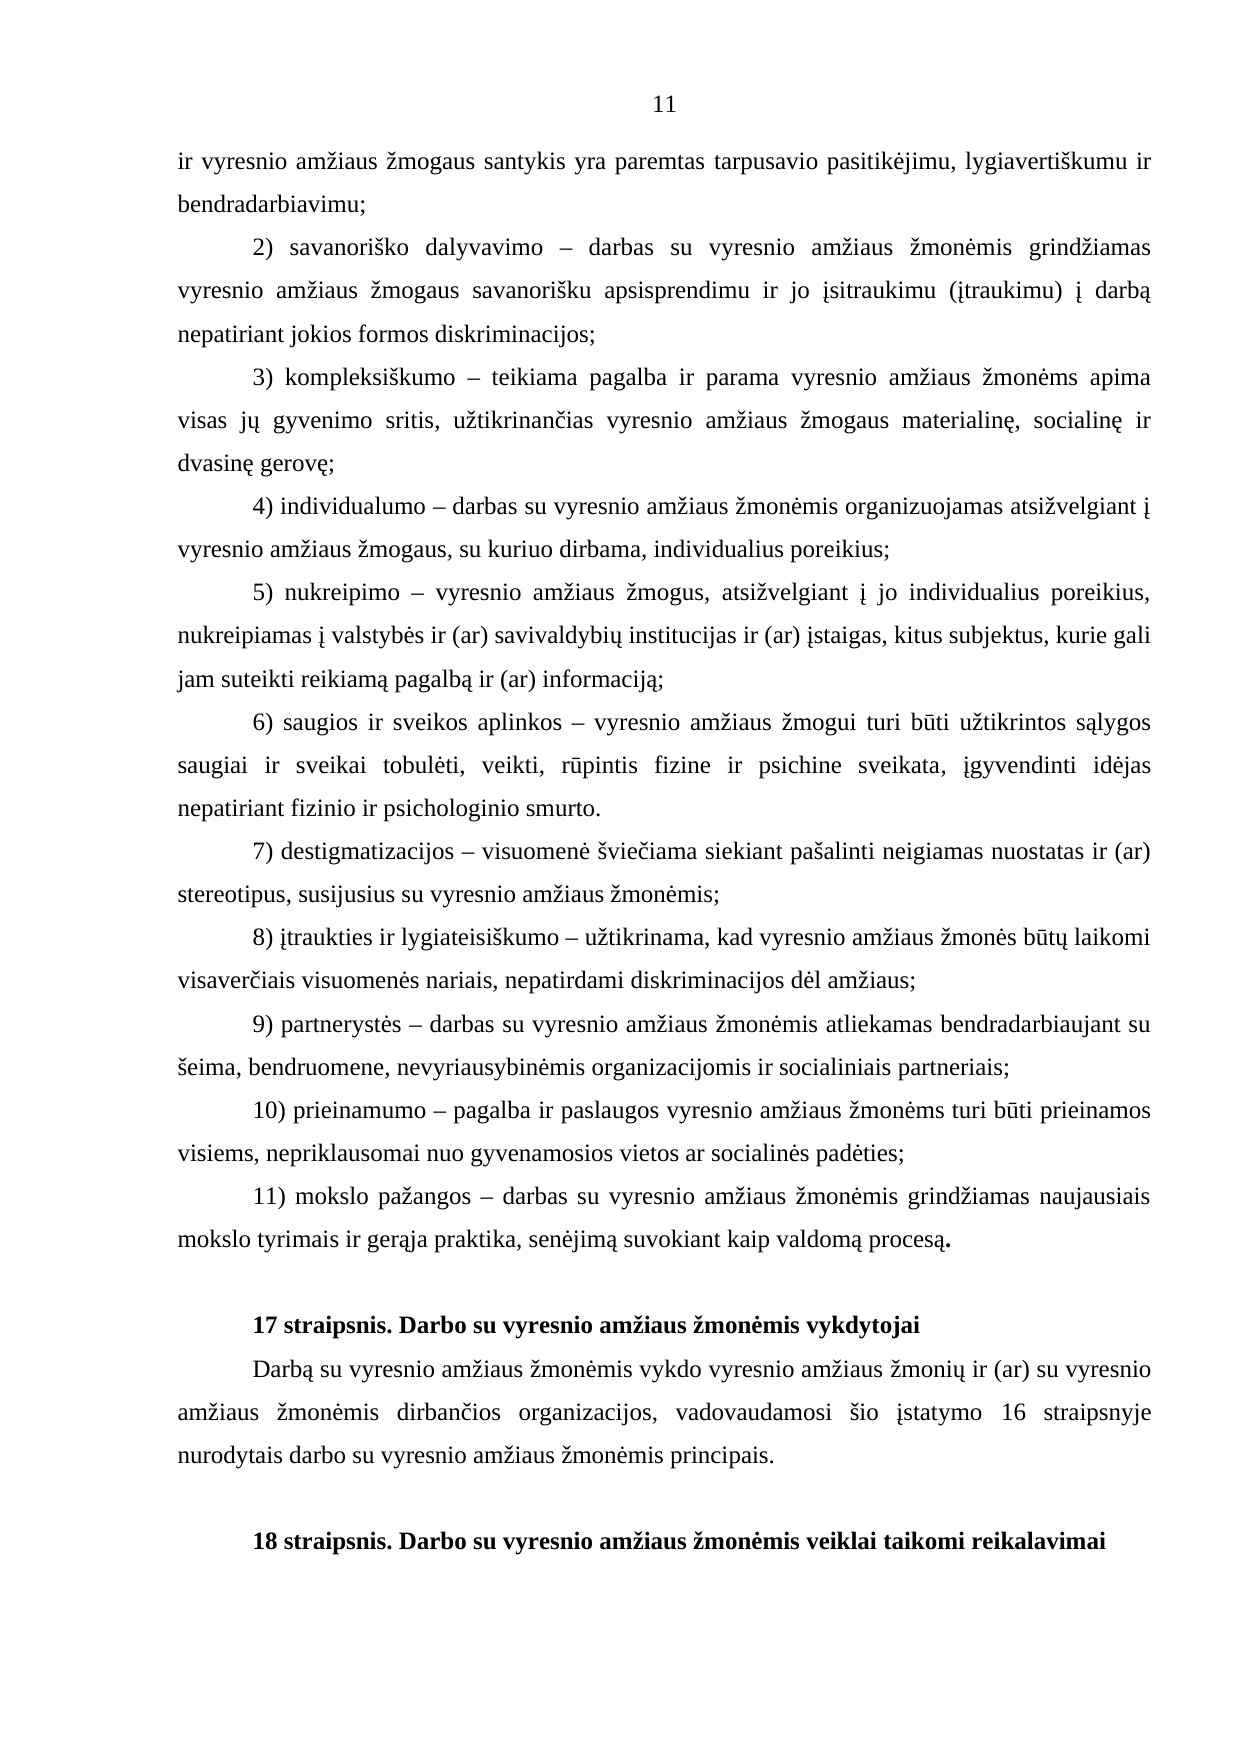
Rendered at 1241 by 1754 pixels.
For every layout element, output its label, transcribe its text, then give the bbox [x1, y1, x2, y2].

text 6) saugios ir sveikos aplinkos – vyresnio amžiaus žmogui turi būti užtikrintos sąlygos saugiai ir sveikai tobulėti, veikti, rūpintis fizine ir psichine sveikata, įgyvendinti idėjas nepatiriant fizinio ir psichologinio smurto. [177, 707, 1152, 822]
text 9) partnerystės – darbas su vyresnio amžiaus žmonėmis atliekamas bendradarbiaujant su šeima, bendruomene, nevyriausybinėmis organizacijomis ir socialiniais partneriais; [177, 1009, 1152, 1081]
text 2) savanoriško dalyvavimo – darbas su vyresnio amžiaus žmonėmis grindžiamas vyresnio amžiaus žmogaus savanorišku apsisprendimu ir jo įsitraukimu (įtraukimu) į darbą nepatiriant jokios formos diskriminacijos; [177, 232, 1152, 347]
text 10) prieinamumo – pagalba ir paslaugos vyresnio amžiaus žmonėms turi būti prieinamos visiems, nepriklausomai nuo gyvenamosios vietos ar socialinės padėties; [177, 1095, 1152, 1167]
text ir vyresnio amžiaus žmogaus santykis yra paremtas tarpusavio pasitikėjimu, lygiavertiškumu ir bendradarbiavimu; [177, 146, 1152, 218]
text 4) individualumo – darbas su vyresnio amžiaus žmonėmis organizuojamas atsižvelgiant į vyresnio amžiaus žmogaus, su kuriuo dirbama, individualius poreikius; [177, 491, 1152, 563]
text 8) įtraukties ir lygiateisiškumo – užtikrinama, kad vyresnio amžiaus žmonės būtų laikomi visaverčiais visuomenės nariais, nepatirdami diskriminacijos dėl amžiaus; [177, 922, 1152, 994]
text Darbą su vyresnio amžiaus žmonėmis vykdo vyresnio amžiaus žmonių ir (ar) su vyresnio amžiaus žmonėmis dirbančios organizacijos, vadovaudamosi šio įstatymo 16 straipsnyje nurodytais darbo su vyresnio amžiaus žmonėmis principais. [177, 1354, 1152, 1469]
text 18 straipsnis. Darbo su vyresnio amžiaus žmonėmis veiklai taikomi reikalavimai [177, 1526, 1152, 1555]
text 3) kompleksiškumo – teikiama pagalba ir parama vyresnio amžiaus žmonėms apima visas jų gyvenimo sritis, užtikrinančias vyresnio amžiaus žmogaus materialinę, socialinę ir dvasinę gerovę; [177, 362, 1152, 477]
text 11) mokslo pažangos – darbas su vyresnio amžiaus žmonėmis grindžiamas naujausiais mokslo tyrimais ir gerąja praktika, senėjimą suvokiant kaip valdomą procesą. [177, 1181, 1152, 1253]
text 17 straipsnis. Darbo su vyresnio amžiaus žmonėmis vykdytojai [177, 1311, 1152, 1339]
text 7) destigmatizacijos – visuomenė šviečiama siekiant pašalinti neigiamas nuostatas ir (ar) stereotipus, susijusius su vyresnio amžiaus žmonėmis; [177, 836, 1152, 908]
text 5) nukreipimo – vyresnio amžiaus žmogus, atsižvelgiant į jo individualius poreikius, nukreipiamas į valstybės ir (ar) savivaldybių institucijas ir (ar) įstaigas, kitus subjektus, kurie gali jam suteikti reikiamą pagalbą ir (ar) informaciją; [177, 577, 1152, 692]
